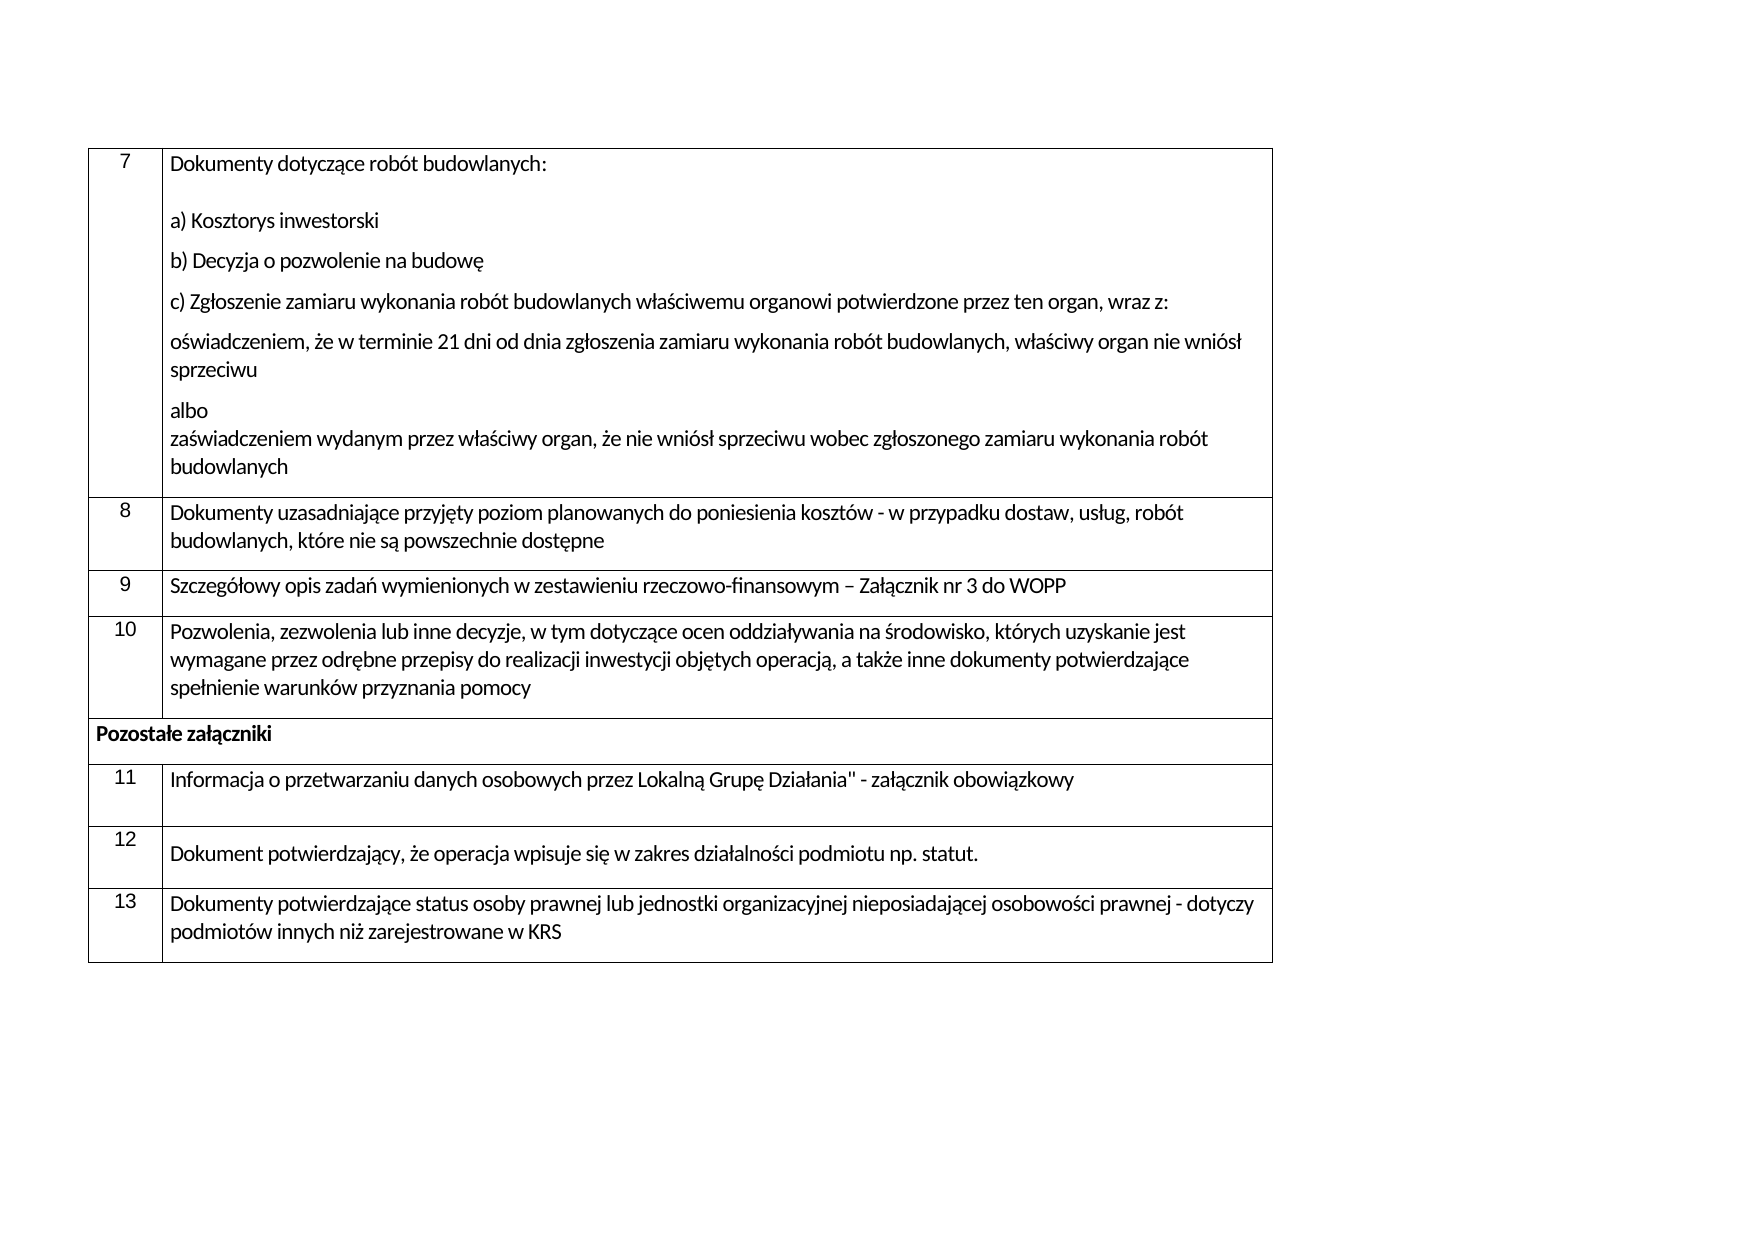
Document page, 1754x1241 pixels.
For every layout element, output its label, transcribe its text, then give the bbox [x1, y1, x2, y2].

table_cell 12 [89, 827, 162, 888]
table_cell 10 [89, 617, 162, 718]
table_cell 11 [89, 765, 162, 826]
table_cell Dokument potwierdzający, że operacja wpisuje się w zakres działalności podmiotu np. statut. [163, 827, 1272, 888]
table_cell Pozwolenia, zezwolenia lub inne decyzje, w tym dotyczące ocen oddziaływania na środowisko, których uzyskanie jest wymagane przez odrębne przepisy do realizacji inwestycji objętych operacją, a także inne dokumenty potwierdzające spełnienie warunków przyznania pomocy [163, 617, 1272, 718]
table_cell Pozostałe załączniki [89, 719, 1272, 764]
table_cell Dokumenty dotyczące robót budowlanych: a) Kosztorys inwestorski b) Decyzja o pozwolenie na budowę c) Zgłoszenie zamiaru wykonania robót budowlanych właściwemu organowi potwierdzone przez ten organ, wraz z: oświadczeniem, że w terminie 21 dni od dnia zgłoszenia zamiaru wykonania robót budowlanych, właściwy organ nie wniósł sprzeciwu albo zaświadczeniem wydanym przez właściwy organ, że nie wniósł sprzeciwu wobec zgłoszonego zamiaru wykonania robót budowlanych [163, 149, 1272, 497]
table_cell 7 [89, 149, 162, 497]
table_cell Informacja o przetwarzaniu danych osobowych przez Lokalną Grupę Działania" - załącznik obowiązkowy [163, 765, 1272, 826]
table_cell 9 [89, 571, 162, 616]
table_cell Dokumenty uzasadniające przyjęty poziom planowanych do poniesienia kosztów - w przypadku dostaw, usług, robót budowlanych, które nie są powszechnie dostępne [163, 498, 1272, 570]
table_cell Dokumenty potwierdzające status osoby prawnej lub jednostki organizacyjnej nieposiadającej osobowości prawnej - dotyczy podmiotów innych niż zarejestrowane w KRS [163, 889, 1272, 962]
table_cell Szczegółowy opis zadań wymienionych w zestawieniu rzeczowo-finansowym – Załącznik nr 3 do WOPP [163, 571, 1272, 616]
table_cell 8 [89, 498, 162, 570]
table_cell 13 [89, 889, 162, 962]
